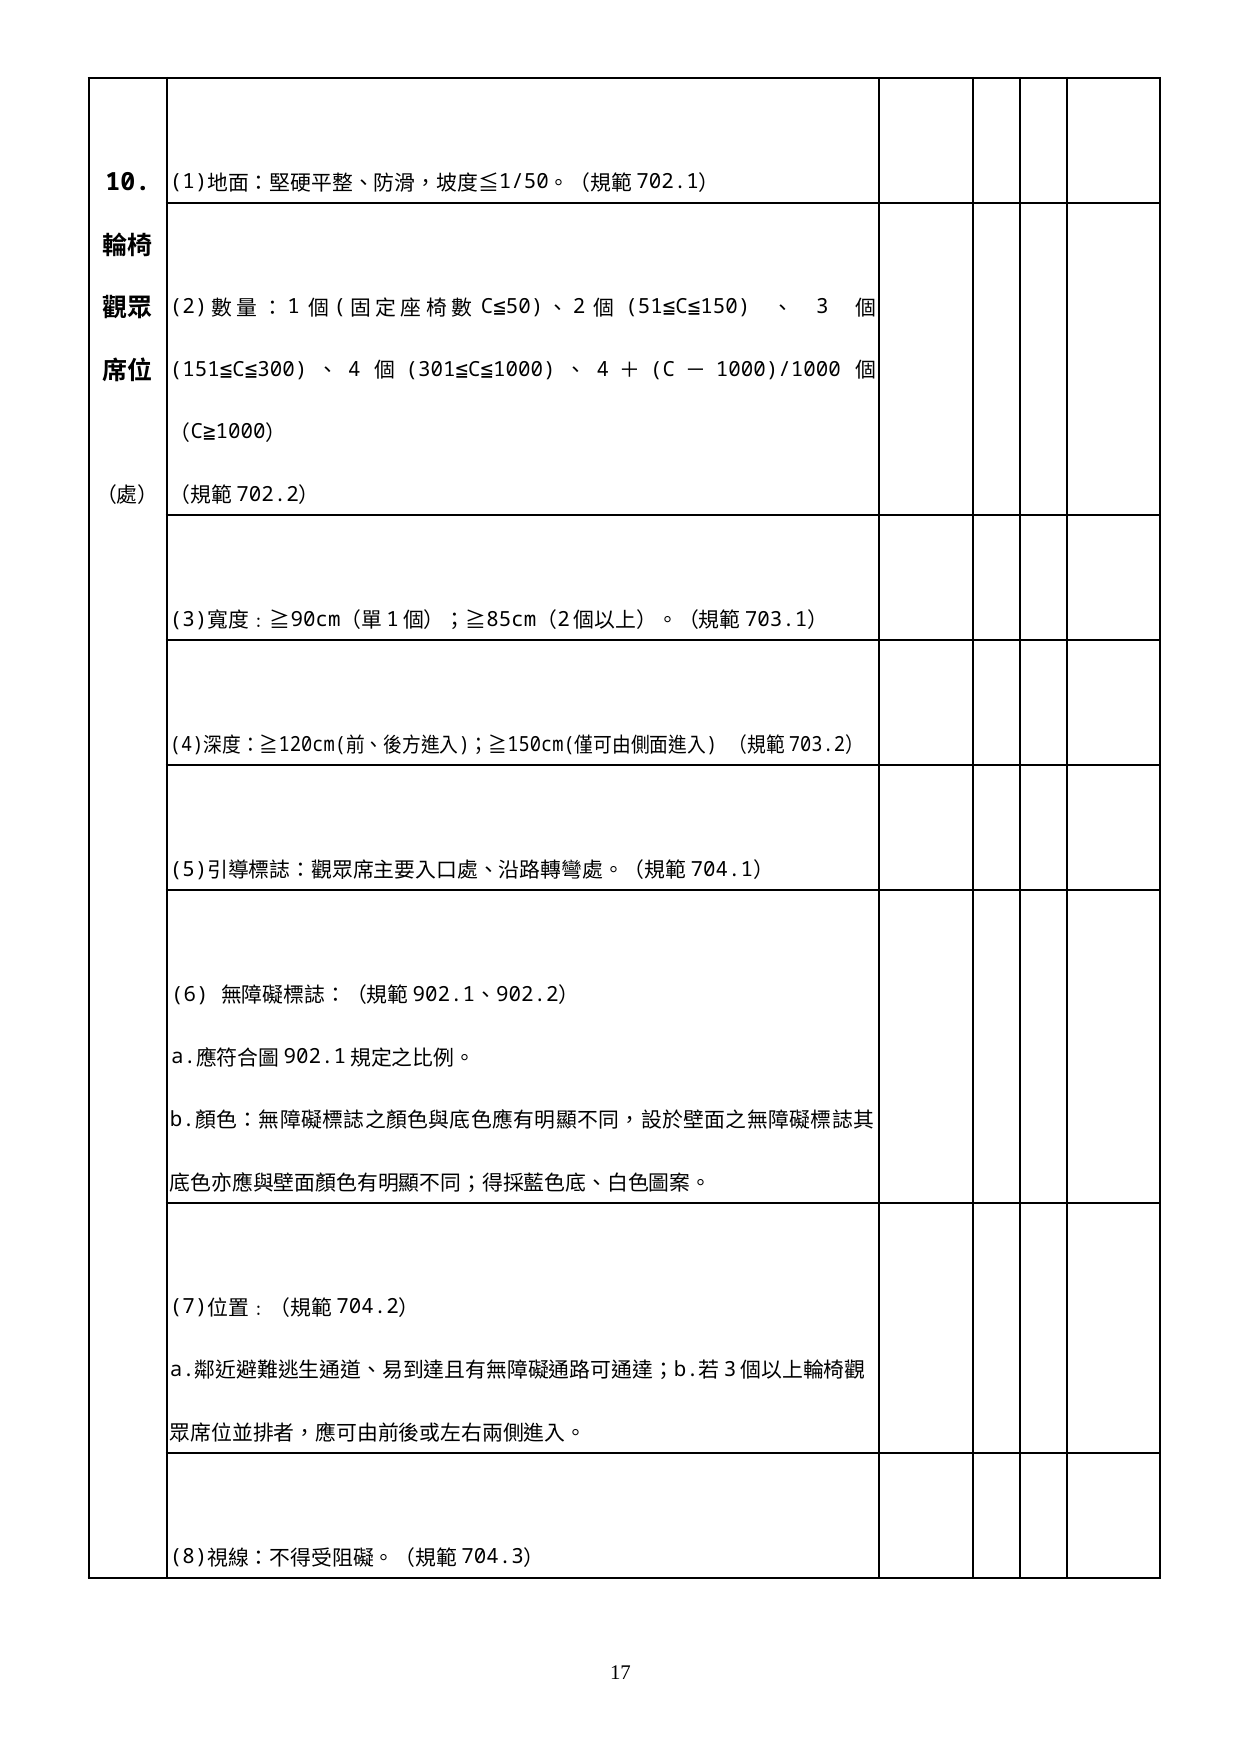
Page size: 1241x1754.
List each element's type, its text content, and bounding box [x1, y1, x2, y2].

table_cell [974, 516, 1019, 639]
table_cell [1021, 641, 1066, 764]
table_cell [1068, 204, 1159, 514]
table_cell [1068, 79, 1159, 202]
table_cell [974, 891, 1019, 1202]
table_cell [1021, 766, 1066, 889]
table_cell [1068, 516, 1159, 639]
table_cell [974, 1204, 1019, 1452]
table_cell [1068, 1454, 1159, 1577]
table_cell [1021, 516, 1066, 639]
table_cell [880, 204, 972, 514]
table_cell (8)視線：不得受阻礙。（規範704.3） [168, 1454, 878, 1577]
table_cell [880, 766, 972, 889]
table_cell [880, 641, 972, 764]
table_cell [1068, 1204, 1159, 1452]
table_cell (3)寬度﹕≧90cm（單1個）；≧85cm（2個以上）。（規範703.1） [168, 516, 878, 639]
table_cell [880, 1204, 972, 1452]
table_cell [974, 204, 1019, 514]
table_cell 10. 輪椅觀眾席位 （處） [90, 79, 166, 1577]
table_cell [974, 766, 1019, 889]
table_cell [880, 516, 972, 639]
table_cell [1068, 641, 1159, 764]
table_cell [974, 1454, 1019, 1577]
table_cell (7)位置﹕（規範704.2） a.鄰近避難逃生通道、易到達且有無障礙通路可通達；b.若3個以上輪椅觀眾席位並排者，應可由前後或左右兩側進入。 [168, 1204, 878, 1452]
table_cell [1021, 79, 1066, 202]
table_cell [880, 891, 972, 1202]
table_cell [1068, 766, 1159, 889]
table_cell [1021, 204, 1066, 514]
table_cell (5)引導標誌：觀眾席主要入口處、沿路轉彎處。（規範704.1） [168, 766, 878, 889]
table_cell [1068, 891, 1159, 1202]
table_cell (4)深度：≧120cm(前、後方進入)；≧150cm(僅可由側面進入) （規範703.2） [168, 641, 878, 764]
table_cell [1021, 1454, 1066, 1577]
table_cell [974, 641, 1019, 764]
table_cell (2)數量：1個(固定座椅數C≦50)、2個(51≦C≦150)、3個(151≦C≦300)、4個(301≦C≦1000)、4＋(C－1000)/1000個（C≧1000） （規範702.2） [168, 204, 878, 514]
table_cell [1021, 891, 1066, 1202]
table_cell [1021, 1204, 1066, 1452]
table_cell (6) 無障礙標誌：（規範902.1、902.2） a.應符合圖902.1規定之比例。 b.顏色：無障礙標誌之顏色與底色應有明顯不同，設於壁面之無障礙標誌其底色亦應與壁面顏色有明顯不同；得採藍色底、白色圖案。 [168, 891, 878, 1202]
table_cell [880, 1454, 972, 1577]
table_cell (1)地面：堅硬平整、防滑，坡度≦1/50。（規範702.1） [168, 79, 878, 202]
table_cell [880, 79, 972, 202]
table_cell [974, 79, 1019, 202]
